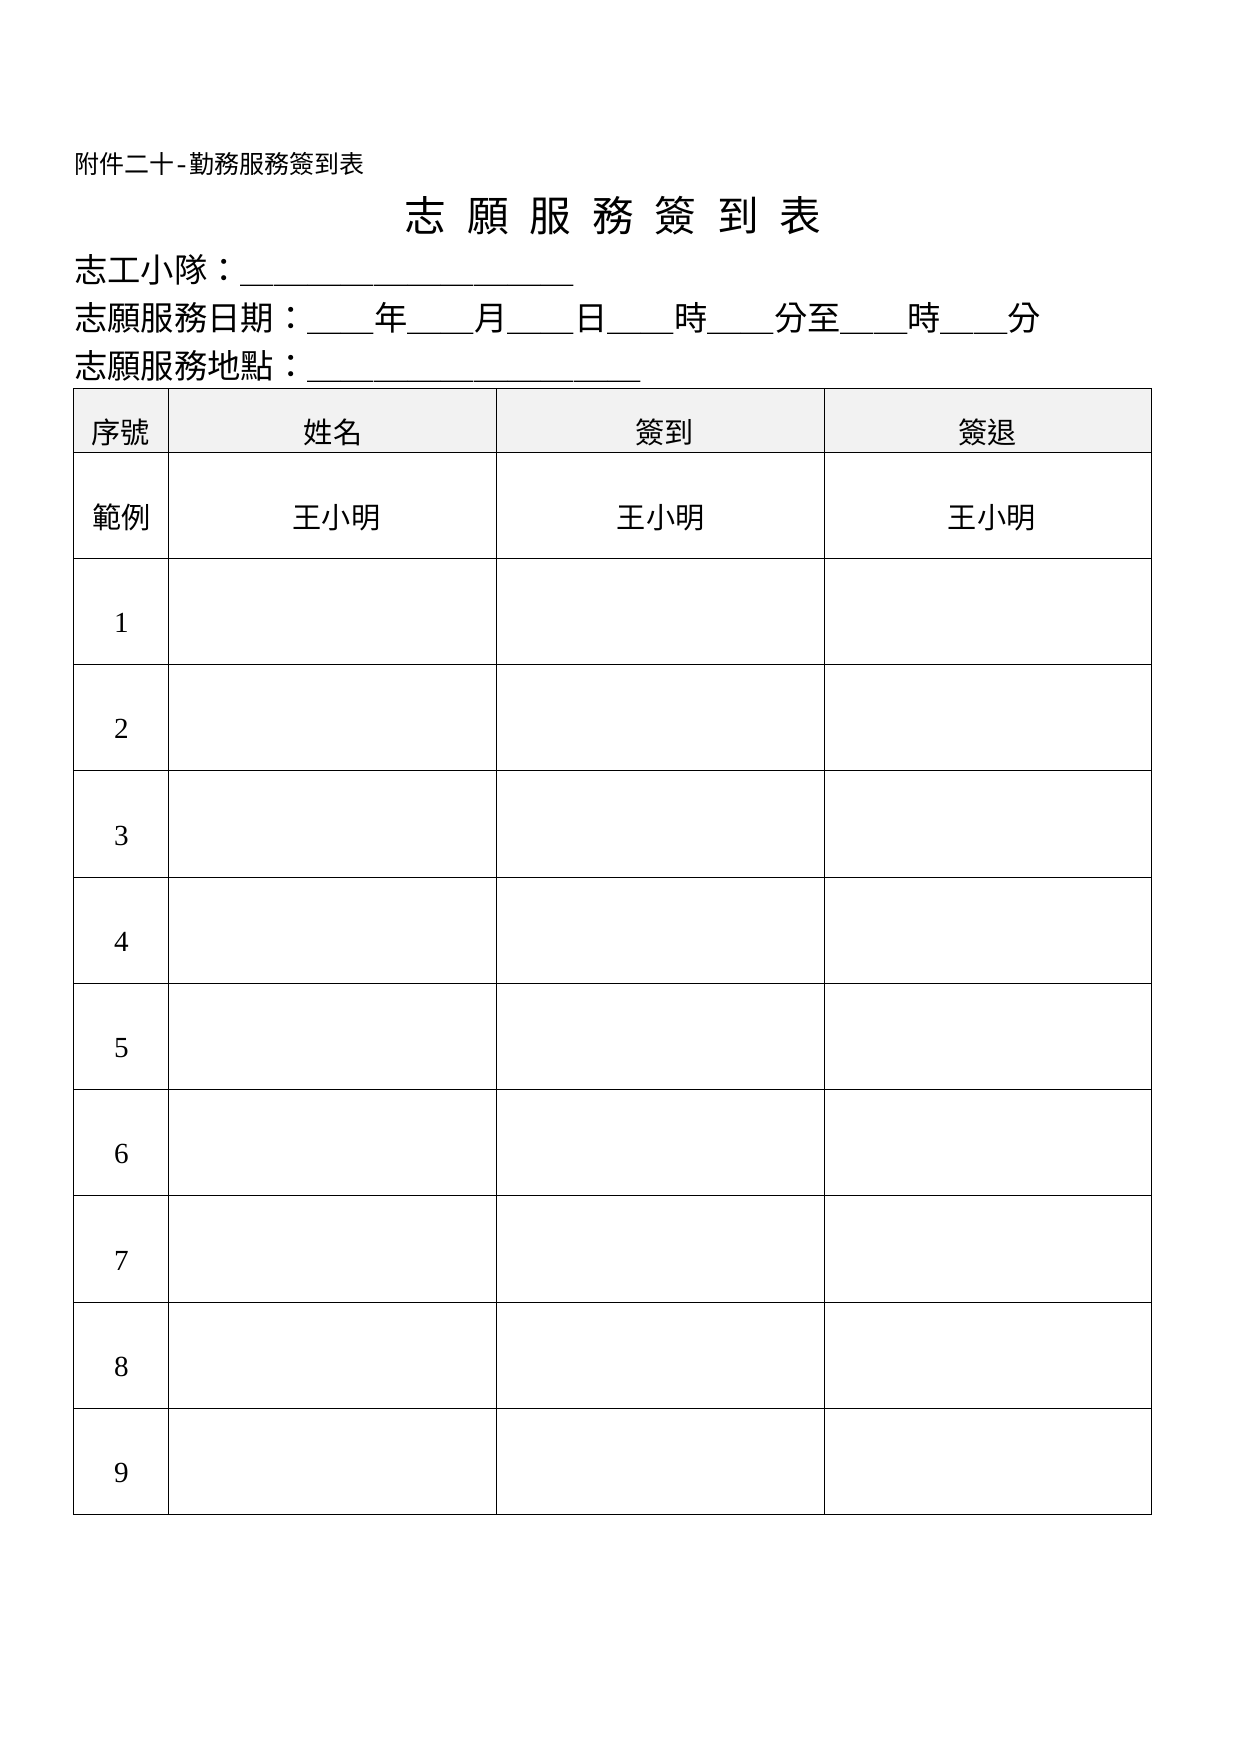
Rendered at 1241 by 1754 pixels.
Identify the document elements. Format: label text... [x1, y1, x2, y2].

table_cell 王小明 [497, 453, 824, 558]
table_cell [497, 984, 824, 1089]
table_cell [169, 1303, 496, 1408]
table_cell 8 [74, 1303, 168, 1408]
table_cell [169, 559, 496, 664]
table_cell 2 [74, 665, 168, 770]
table_cell [825, 771, 1151, 877]
table_cell [825, 1090, 1151, 1195]
table_cell [497, 1303, 824, 1408]
table_cell 王小明 [825, 453, 1151, 558]
table_header 序號 [74, 389, 168, 452]
text 志願服務地點：＿＿＿＿＿＿＿＿＿＿ [74, 340, 1152, 388]
table_cell 6 [74, 1090, 168, 1195]
table_cell [497, 771, 824, 877]
table_cell [825, 1303, 1151, 1408]
table_cell [169, 771, 496, 877]
table_cell [497, 665, 824, 770]
table_cell [497, 1090, 824, 1195]
table_cell [169, 1090, 496, 1195]
table_cell [497, 1196, 824, 1302]
table_cell [497, 559, 824, 664]
table_cell 1 [74, 559, 168, 664]
table_cell [825, 665, 1151, 770]
table_cell [825, 878, 1151, 983]
table_cell 5 [74, 984, 168, 1089]
table_cell [497, 1409, 824, 1514]
table_cell [169, 1196, 496, 1302]
table_cell 王小明 [169, 453, 496, 558]
table_cell [497, 878, 824, 983]
table_cell 7 [74, 1196, 168, 1302]
table_cell [825, 984, 1151, 1089]
table_cell [825, 1196, 1151, 1302]
table_cell [825, 1409, 1151, 1514]
table_header 簽到 [497, 389, 824, 452]
table_cell 9 [74, 1409, 168, 1514]
text 志工小隊：＿＿＿＿＿＿＿＿＿＿ [74, 243, 1152, 292]
table_cell [169, 984, 496, 1089]
table_cell 3 [74, 771, 168, 877]
table_cell [169, 1409, 496, 1514]
text 志願服務日期：＿＿年＿＿月＿＿日＿＿時＿＿分至＿＿時＿＿分 [74, 292, 1152, 340]
table_header 姓名 [169, 389, 496, 452]
text 附件二十-勤務服務簽到表 [74, 121, 1152, 183]
table_cell 4 [74, 878, 168, 983]
table_cell [169, 878, 496, 983]
table_header 簽退 [825, 389, 1151, 452]
table_cell 範例 [74, 453, 168, 558]
table_cell [825, 559, 1151, 664]
table_cell [169, 665, 496, 770]
text 志 願 服 務 簽 到 表 [74, 183, 1152, 243]
